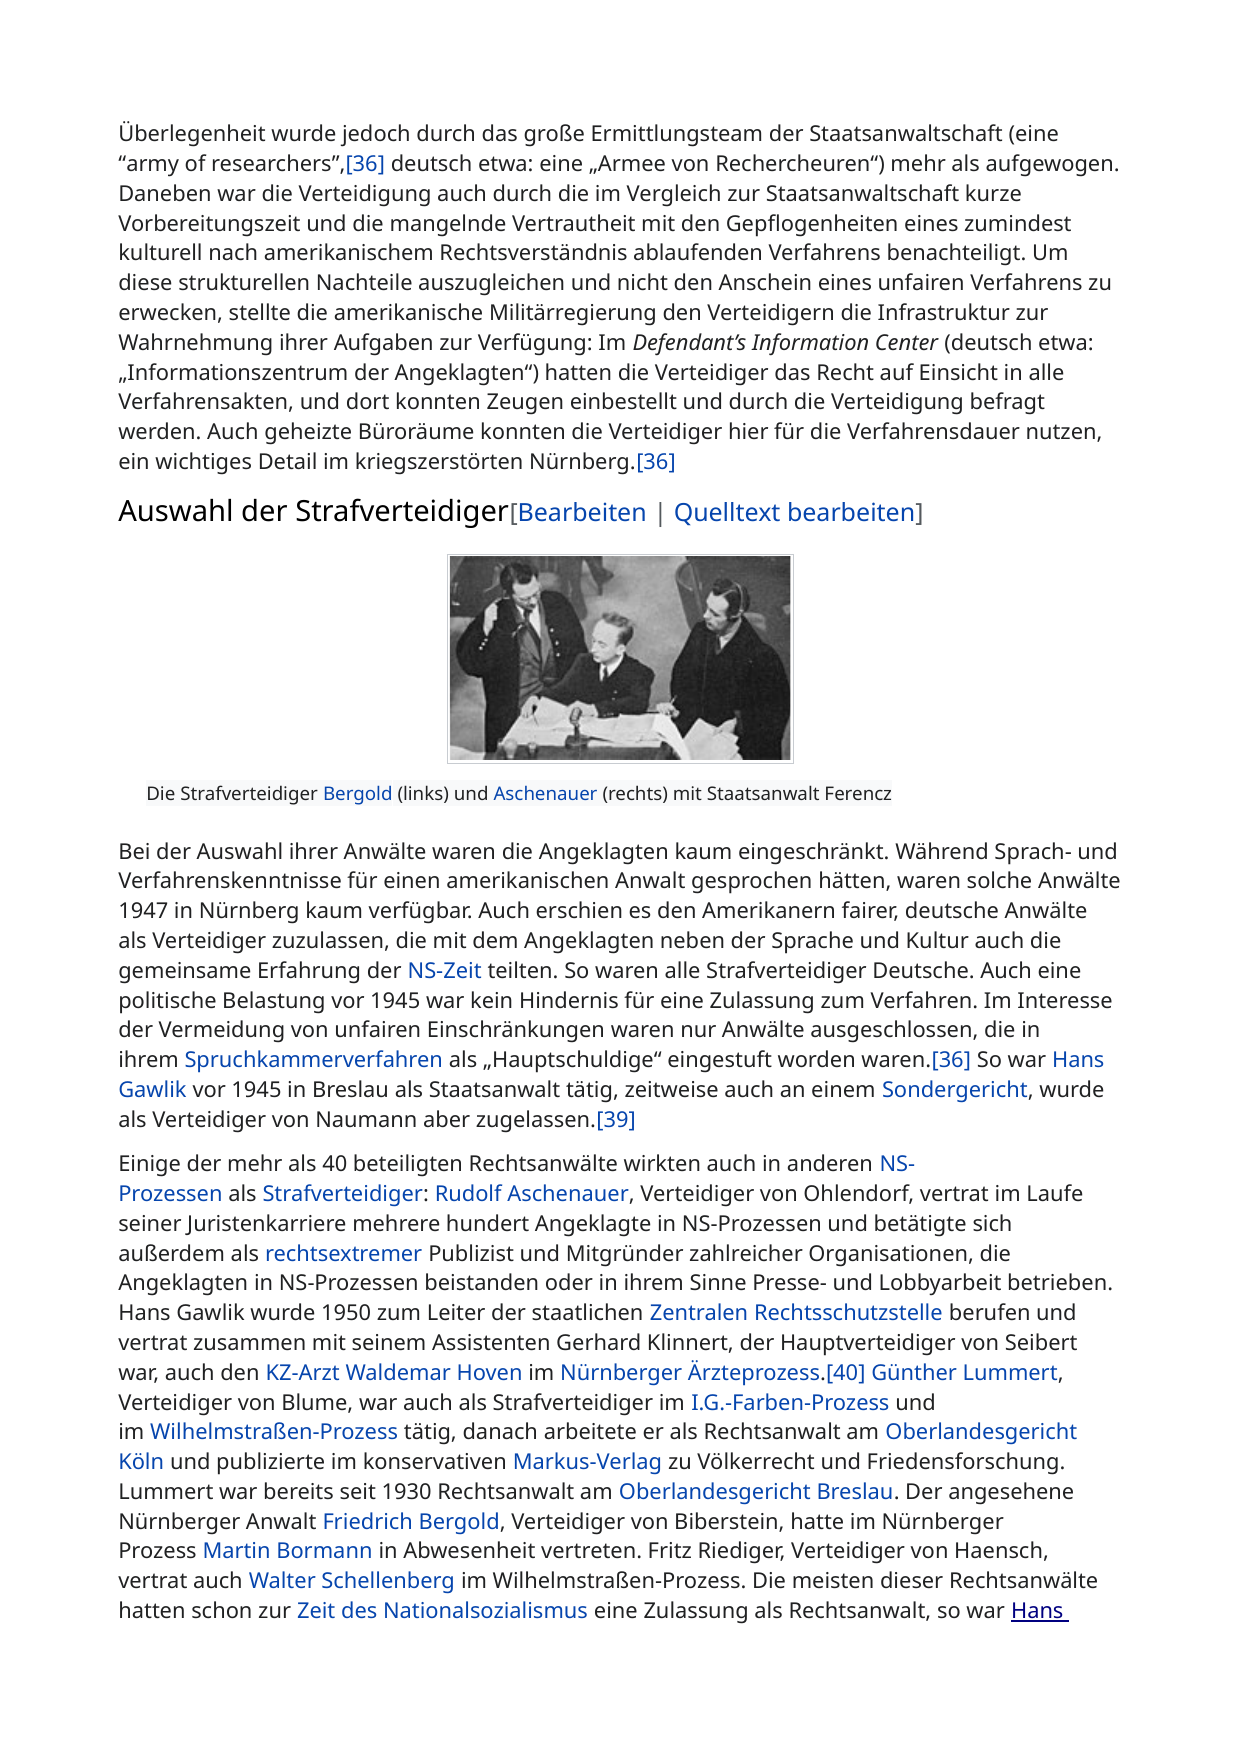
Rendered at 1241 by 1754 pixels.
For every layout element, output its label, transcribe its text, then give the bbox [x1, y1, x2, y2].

text Die Strafverteidiger Bergold (links) und Aschenauer (rechts) mit Staatsanwalt Ferencz [123, 780, 1122, 806]
subtitle Auswahl der Strafverteidiger[Bearbeiten | Quelltext bearbeiten] [118, 490, 1122, 530]
text Bei der Auswahl ihrer Anwälte waren die Angeklagten kaum eingeschränkt. Während Sprach- und Verfahrenskenntnisse für einen amerikanischen Anwalt gesprochen hätten, waren solche Anwälte 1947 in Nürnberg kaum verfügbar. Auch erschien es den Amerikanern fairer, deutsche Anwälte als Verteidiger zuzulassen, die mit dem Angeklagten neben der Sprache und Kultur auch die gemeinsame Erfahrung der NS-Zeit teilten. So waren alle Strafverteidiger Deutsche. Auch eine politische Belastung vor 1945 war kein Hindernis für eine Zulassung zum Verfahren. Im Interesse der Vermeidung von unfairen Einschränkungen waren nur Anwälte ausgeschlossen, die in ihrem Spruchkammerverfahren als „Hauptschuldige“ eingestuft worden waren.[36] So war Hans Gawlik vor 1945 in Breslau als Staatsanwalt tätig, zeitweise auch an einem Sondergericht, wurde als Verteidiger von Naumann aber zugelassen.[39] [118, 836, 1122, 1133]
text Überlegenheit wurde jedoch durch das große Ermittlungsteam der Staatsanwaltschaft (eine “army of researchers”,[36] deutsch etwa: eine „Armee von Rechercheuren“) mehr als aufgewogen. Daneben war die Verteidigung auch durch die im Vergleich zur Staatsanwaltschaft kurze Vorbereitungszeit und die mangelnde Vertrautheit mit den Gepflogenheiten eines zumindest kulturell nach amerikanischem Rechtsverständnis ablaufenden Verfahrens benachteiligt. Um diese strukturellen Nachteile auszugleichen und nicht den Anschein eines unfairen Verfahrens zu erwecken, stellte die amerikanische Militärregierung den Verteidigern die Infrastruktur zur Wahrnehmung ihrer Aufgaben zur Verfügung: Im Defendant’s Information Center (deutsch etwa: „Informationszentrum der Angeklagten“) hatten die Verteidiger das Recht auf Einsicht in alle Verfahrensakten, und dort konnten Zeugen einbestellt und durch die Verteidigung befragt werden. Auch geheizte Büroräume konnten die Verteidiger hier für die Verfahrensdauer nutzen, ein wichtiges Detail im kriegszerstörten Nürnberg.[36] [118, 118, 1122, 476]
picture [449, 556, 791, 760]
text Einige der mehr als 40 beteiligten Rechtsanwälte wirkten auch in anderen NS-Prozessen als Strafverteidiger: Rudolf Aschenauer, Verteidiger von Ohlendorf, vertrat im Laufe seiner Juristenkarriere mehrere hundert Angeklagte in NS-Prozessen und betätigte sich außerdem als rechtsextremer Publizist und Mitgründer zahlreicher Organisationen, die Angeklagten in NS-Prozessen beistanden oder in ihrem Sinne Presse- und Lobbyarbeit betrieben. Hans Gawlik wurde 1950 zum Leiter der staatlichen Zentralen Rechtsschutzstelle berufen und vertrat zusammen mit seinem Assistenten Gerhard Klinnert, der Hauptverteidiger von Seibert war, auch den KZ-Arzt Waldemar Hoven im Nürnberger Ärzteprozess.[40] Günther Lummert, Verteidiger von Blume, war auch als Strafverteidiger im I.G.-Farben-Prozess und im Wilhelmstraßen-Prozess tätig, danach arbeitete er als Rechtsanwalt am Oberlandesgericht Köln und publizierte im konservativen Markus-Verlag zu Völkerrecht und Friedensforschung. Lummert war bereits seit 1930 Rechtsanwalt am Oberlandesgericht Breslau. Der angesehene Nürnberger Anwalt Friedrich Bergold, Verteidiger von Biberstein, hatte im Nürnberger Prozess Martin Bormann in Abwesenheit vertreten. Fritz Riediger, Verteidiger von Haensch, vertrat auch Walter Schellenberg im Wilhelmstraßen-Prozess. Die meisten dieser Rechtsanwälte hatten schon zur Zeit des Nationalsozialismus eine Zulassung als Rechtsanwalt, so war Hans [118, 1148, 1122, 1625]
